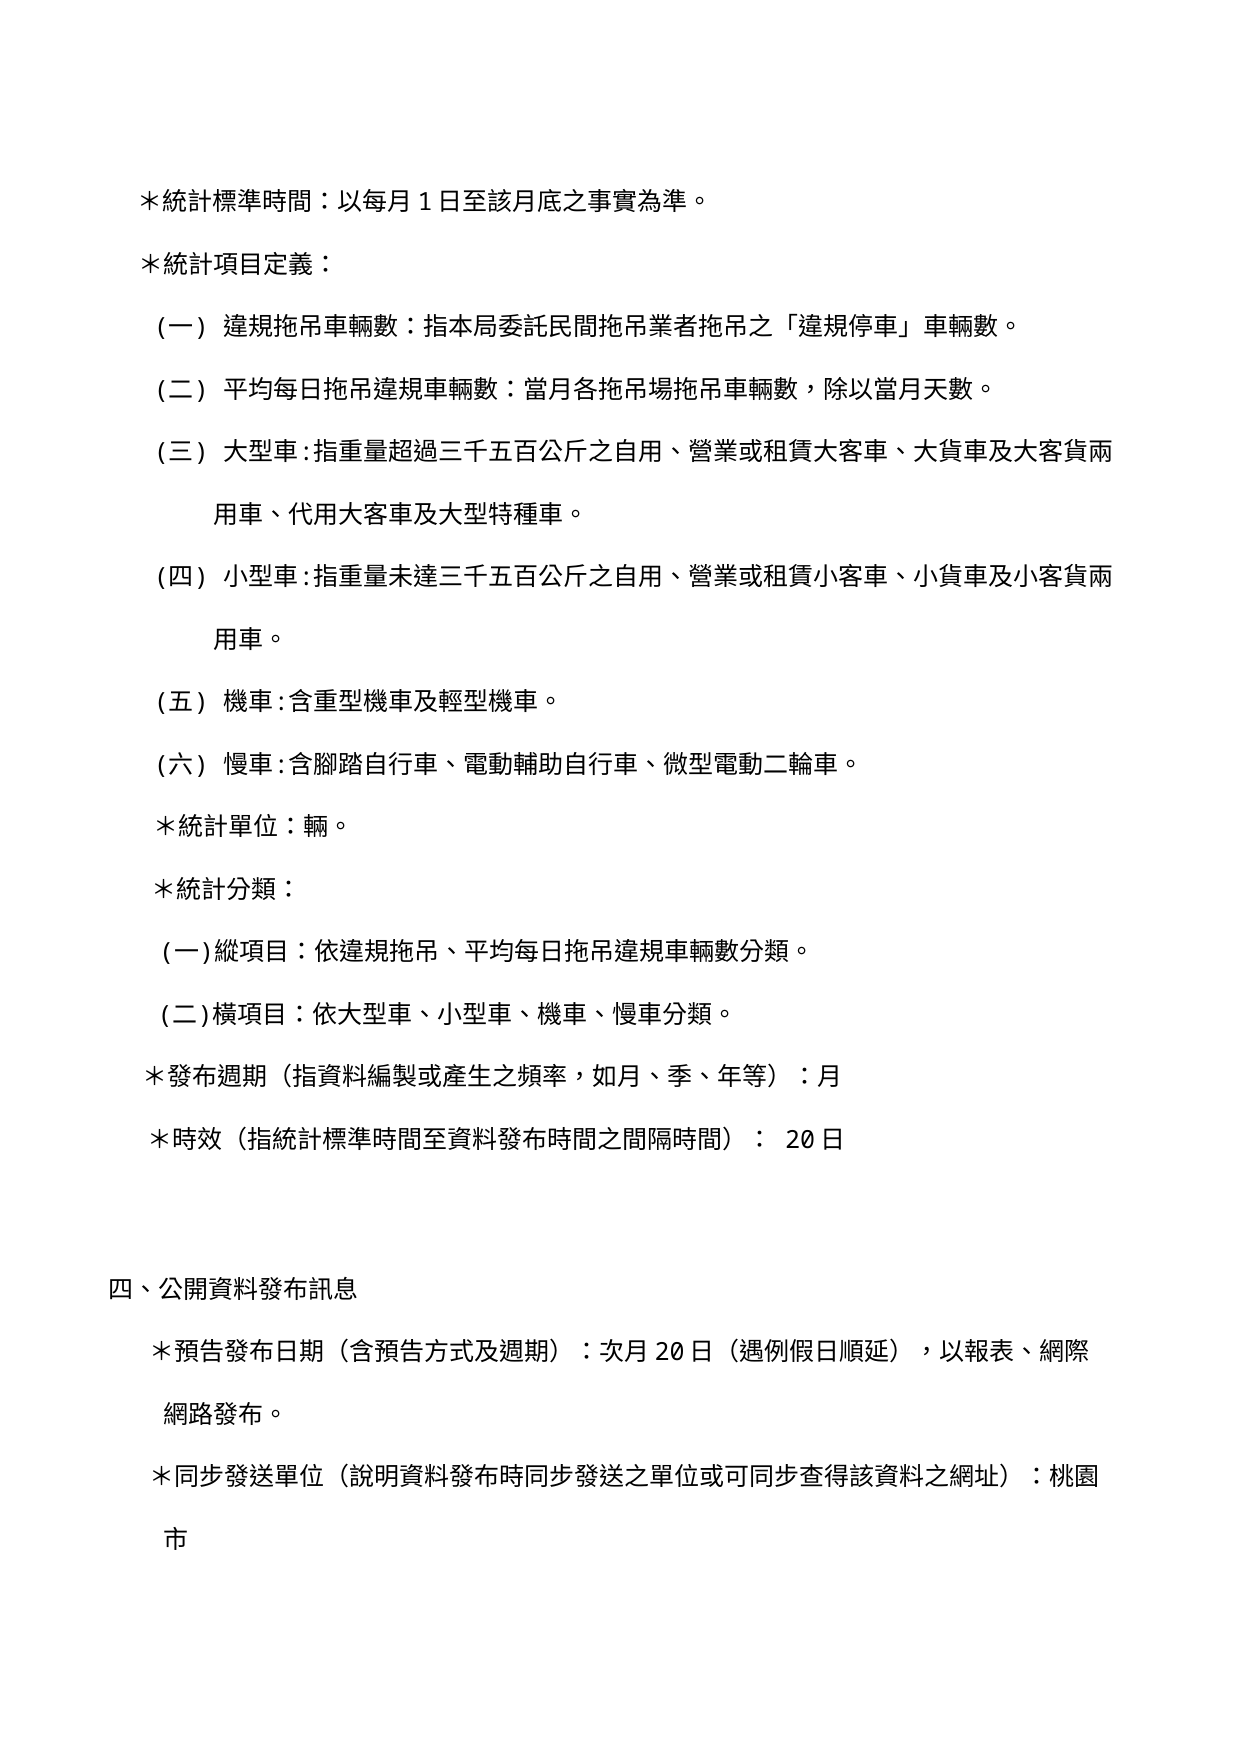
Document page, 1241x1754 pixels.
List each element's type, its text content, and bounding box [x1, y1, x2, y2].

table_header 統計資料背景說明 資料種類：警政統計 資料項目：桃園市車輛拖吊情形 一、發布及編製機關單位 ＊發布機關、單位：桃園市政府交通局會計室 ＊編製單位：桃園市政府交通局停車管理工程科 ＊聯絡電話：(03)3322101分機6866 ＊傳真：(03) 3393065 ＊電子信箱：80016543@mail.tycg.gov.tw 二、發布形式 口頭： （ ）記者會或說明會 書面： （ ）新聞稿 （ ）報表 （ ）書刊，刊名： ＊電子媒體： （ ）線上書刊及資料庫，網址： （ ）磁片 （ ）光碟片 （V）其他 Open Document File (odf)、Portable Document Format (pdf) 或Excel檔案。 三、資料範圍、週期及時效 ＊統計地區範圍及對象：凡桃園市政府交通局所管拖吊場拖吊之違規停車車輛均為統計對象。 ＊統計標準時間：以每月1日至該月底之事實為準。 ＊統計項目定義： (一) 違規拖吊車輛數：指本局委託民間拖吊業者拖吊之「違規停車」車輛數。 (二) 平均每日拖吊違規車輛數：當月各拖吊場拖吊車輛數，除以當月天數。 (三) 大型車:指重量超過三千五百公斤之自用、營業或租賃大客車、大貨車及大客貨兩用車、代用大客車及大型特種車。 (四) 小型車:指重量未達三千五百公斤之自用、營業或租賃小客車、小貨車及小客貨兩用車。 (五) 機車:含重型機車及輕型機車。 (六) 慢車:含腳踏自行車、電動輔助自行車、微型電動二輪車。 ＊統計單位：輛。 ＊統計分類： (一)縱項目：依違規拖吊、平均每日拖吊違規車輛數分類。 (二)橫項目：依大型車、小型車、機車、慢車分類。 ＊發布週期（指資料編製或產生之頻率，如月、季、年等）：月 ＊時效（指統計標準時間至資料發布時間之間隔時間）： 20日 四、公開資料發布訊息 ＊預告發布日期（含預告方式及週期）：次月20日（遇例假日順延），以報表、網際網路發布。 ＊同步發送單位（說明資料發布時同步發送之單位或可同步查得該資料之網址）：桃園市 政府主計處 五、資料品質 ＊統計指標編製方法與資料來源說明：由本局委外民間拖吊業者至「桃園市政府拖吊作業管理資訊系統」填報「拖吊數量統計表」，並由本局停車管理工程科彙整編製。 ＊統計資料交叉查核及確保資料合理性之機制：總計項等於各分類項資料加總。 六、須注意及預定改變之事項：無 七、其他事項：無 [98, 158, 1125, 1558]
